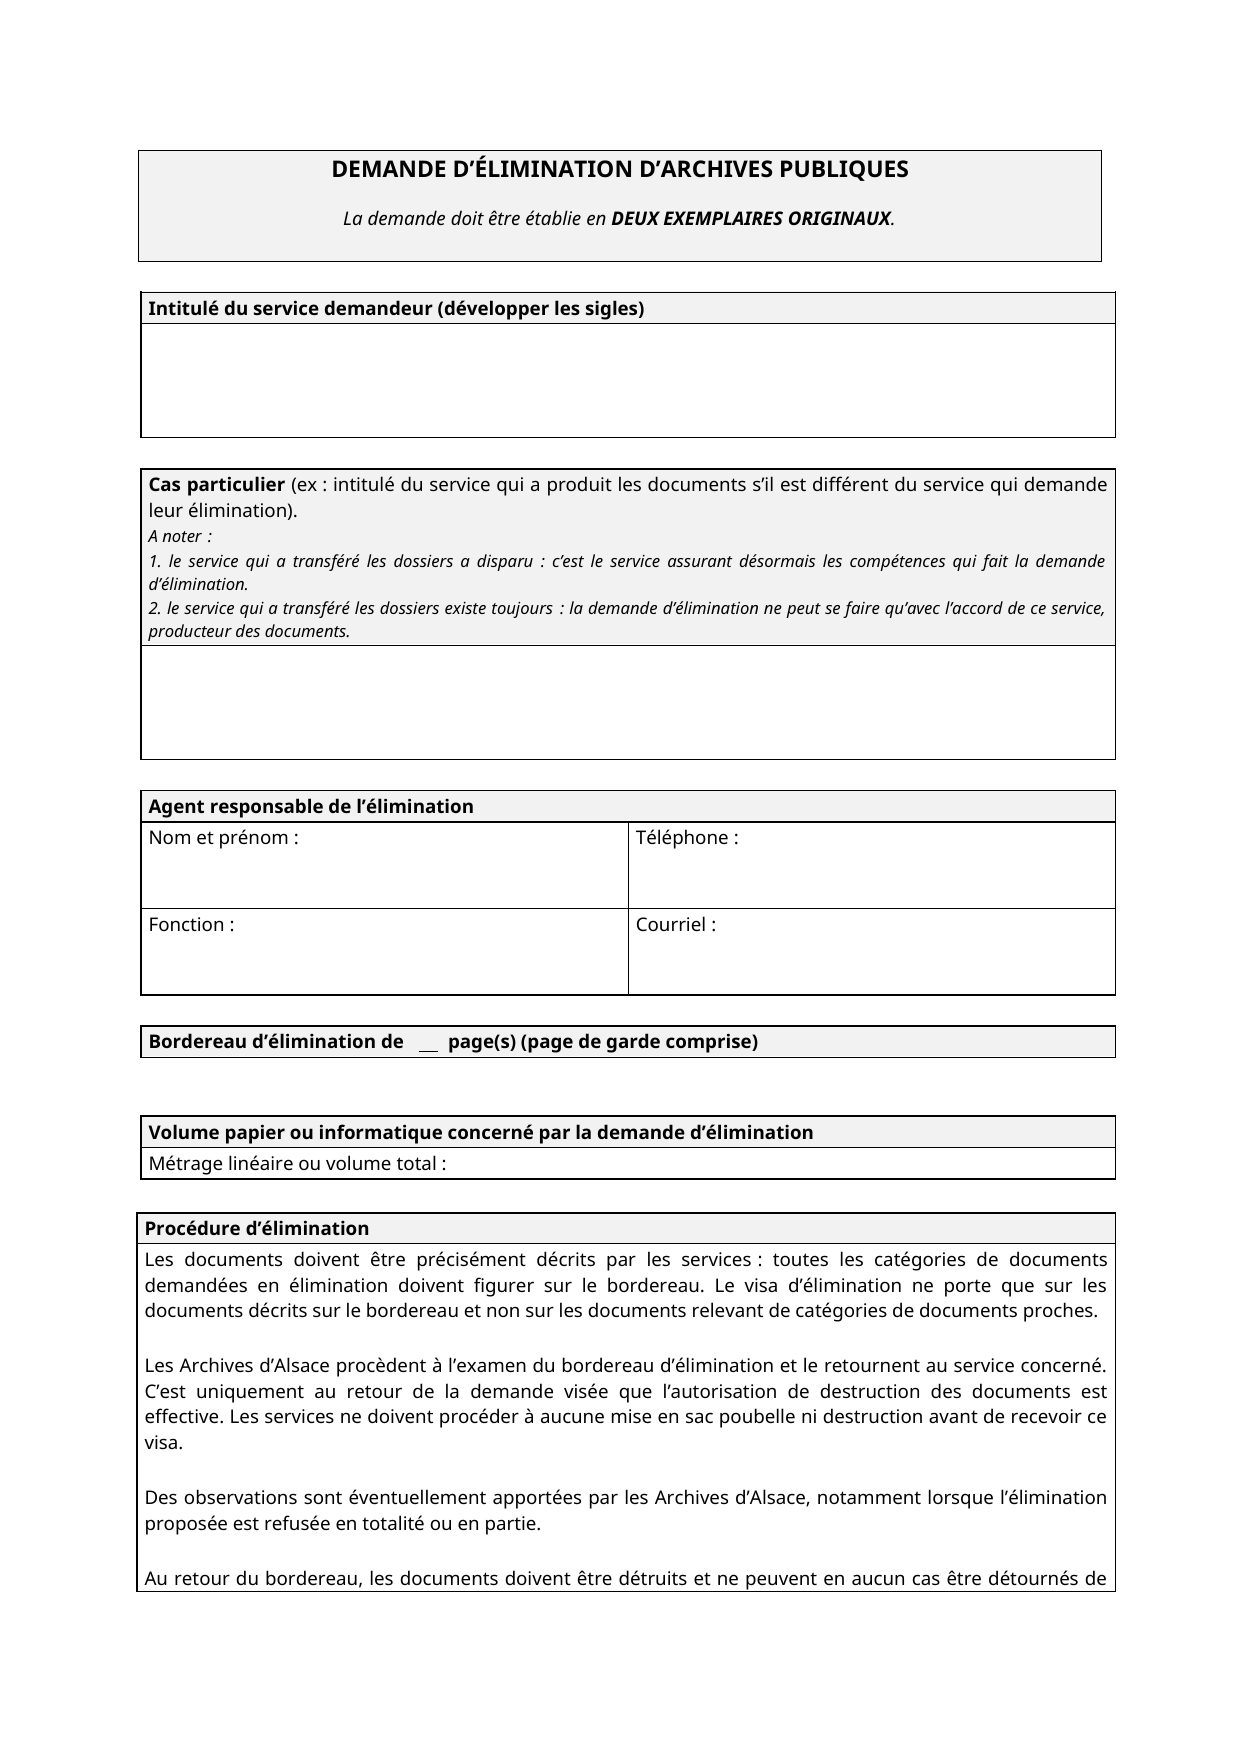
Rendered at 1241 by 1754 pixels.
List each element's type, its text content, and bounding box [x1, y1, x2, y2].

table_cell Les documents doivent être précisément décrits par les services : toutes les catégories de documents demandées en élimination doivent figurer sur le bordereau. Le visa d’élimination ne porte que sur les documents décrits sur le bordereau et non sur les documents relevant de catégories de documents proches. Les Archives d’Alsace procèdent à l’examen du bordereau d’élimination et le retournent au service concerné. C’est uniquement au retour de la demande visée que l’autorisation de destruction des documents est effective. Les services ne doivent procéder à aucune mise en sac poubelle ni destruction avant de recevoir ce visa. Des observations sont éventuellement apportées par les Archives d’Alsace, notamment lorsque l’élimination proposée est refusée en totalité ou en partie. Au retour du bordereau, les documents doivent être détruits et ne peuvent en aucun cas être détournés de [138, 1244, 1115, 1591]
table_cell Téléphone : [629, 823, 1115, 907]
table_cell [142, 324, 1115, 437]
table_header Cas particulier (ex : intitulé du service qui a produit les documents s’il est différent du service qui demande leur élimination). A noter : 1. le service qui a transféré les dossiers a disparu : c’est le service assurant désormais les compétences qui fait la demande d’élimination. 2. le service qui a transféré les dossiers existe toujours : la demande d’élimination ne peut se faire qu’avec l’accord de ce service, producteur des documents. [142, 470, 1115, 644]
table_header Agent responsable de l’élimination [142, 791, 1115, 821]
table_cell Métrage linéaire ou volume total : [142, 1148, 1115, 1178]
table_cell Courriel : [629, 909, 1115, 994]
table_header Volume papier ou informatique concerné par la demande d’élimination [142, 1117, 1115, 1147]
table_cell Nom et prénom : [142, 823, 628, 907]
table_cell Fonction : [142, 909, 628, 994]
text La demande doit être établie en deux exemplaires originaux. [139, 202, 1101, 230]
table_header Bordereau d’élimination de page(s) (page de garde comprise) [142, 1027, 1115, 1056]
table_header Intitulé du service demandeur (développer les sigles) [142, 293, 1115, 323]
text DEMANDE d’élimination d’archives PUBLIQUES [139, 151, 1101, 183]
table_header Procédure d’élimination [138, 1214, 1115, 1243]
table_cell [142, 646, 1115, 758]
